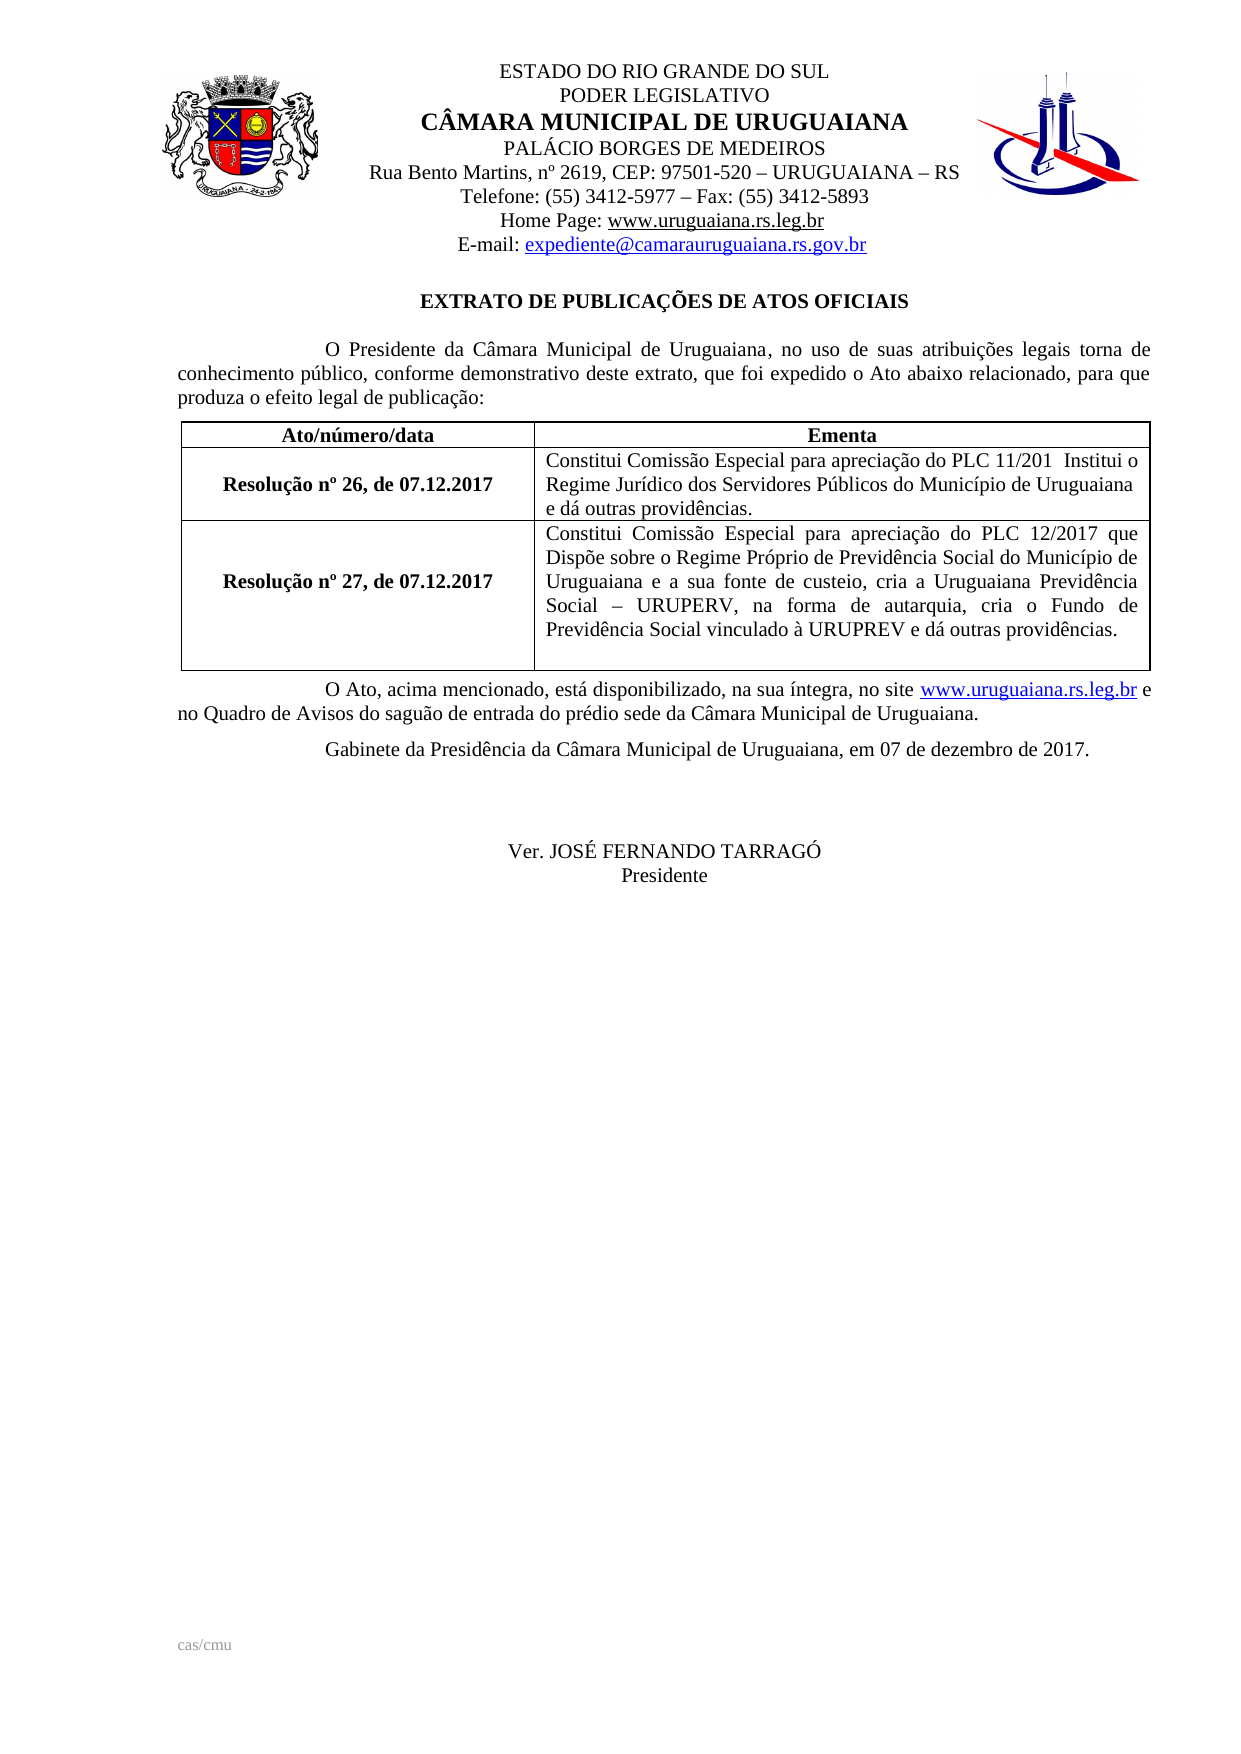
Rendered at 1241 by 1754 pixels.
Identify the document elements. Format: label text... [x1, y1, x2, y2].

text Ver. JOSÉ FERNANDO TARRAGÓ [177, 839, 1152, 863]
table_cell Constitui Comissão Especial para apreciação do PLC 11/201 Institui o Regime Jurídico dos Servidores Públicos do Município de Uruguaiana e dá outras providências. [535, 448, 1149, 520]
picture [976, 72, 1139, 195]
text O Ato, acima mencionado, está disponibilizado, na sua íntegra, no site www.uruguaiana.rs.leg.br e no Quadro de Avisos do saguão de entrada do prédio sede da Câmara Municipal de Uruguaiana. [177, 677, 1152, 725]
text O Presidente da Câmara Municipal de Uruguaiana, no uso de suas atribuições legais torna de conhecimento público, conforme demonstrativo deste extrato, que foi expedido o Ato abaixo relacionado, para que produza o efeito legal de publicação: [177, 337, 1152, 409]
table_cell Constitui Comissão Especial para apreciação do PLC 12/2017 que Dispõe sobre o Regime Próprio de Previdência Social do Município de Uruguaiana e a sua fonte de custeio, cria a Uruguaiana Previdência Social – URUPERV, na forma de autarquia, cria o Fundo de Previdência Social vinculado à URUPREV e dá outras providências. [535, 521, 1149, 670]
table_cell Resolução nº 26, de 07.12.2017 [182, 448, 534, 520]
table_header Ato/número/data [182, 423, 534, 447]
table_cell Resolução nº 27, de 07.12.2017 [182, 521, 534, 670]
subtitle EXTRATO DE PUBLICAÇÕES DE ATOS OFICIAIS [177, 289, 1152, 313]
table_header Ementa [535, 423, 1149, 447]
text Presidente [177, 863, 1152, 887]
text Gabinete da Presidência da Câmara Municipal de Uruguaiana, em 07 de dezembro de 2017. [177, 737, 1152, 761]
picture [162, 75, 318, 197]
